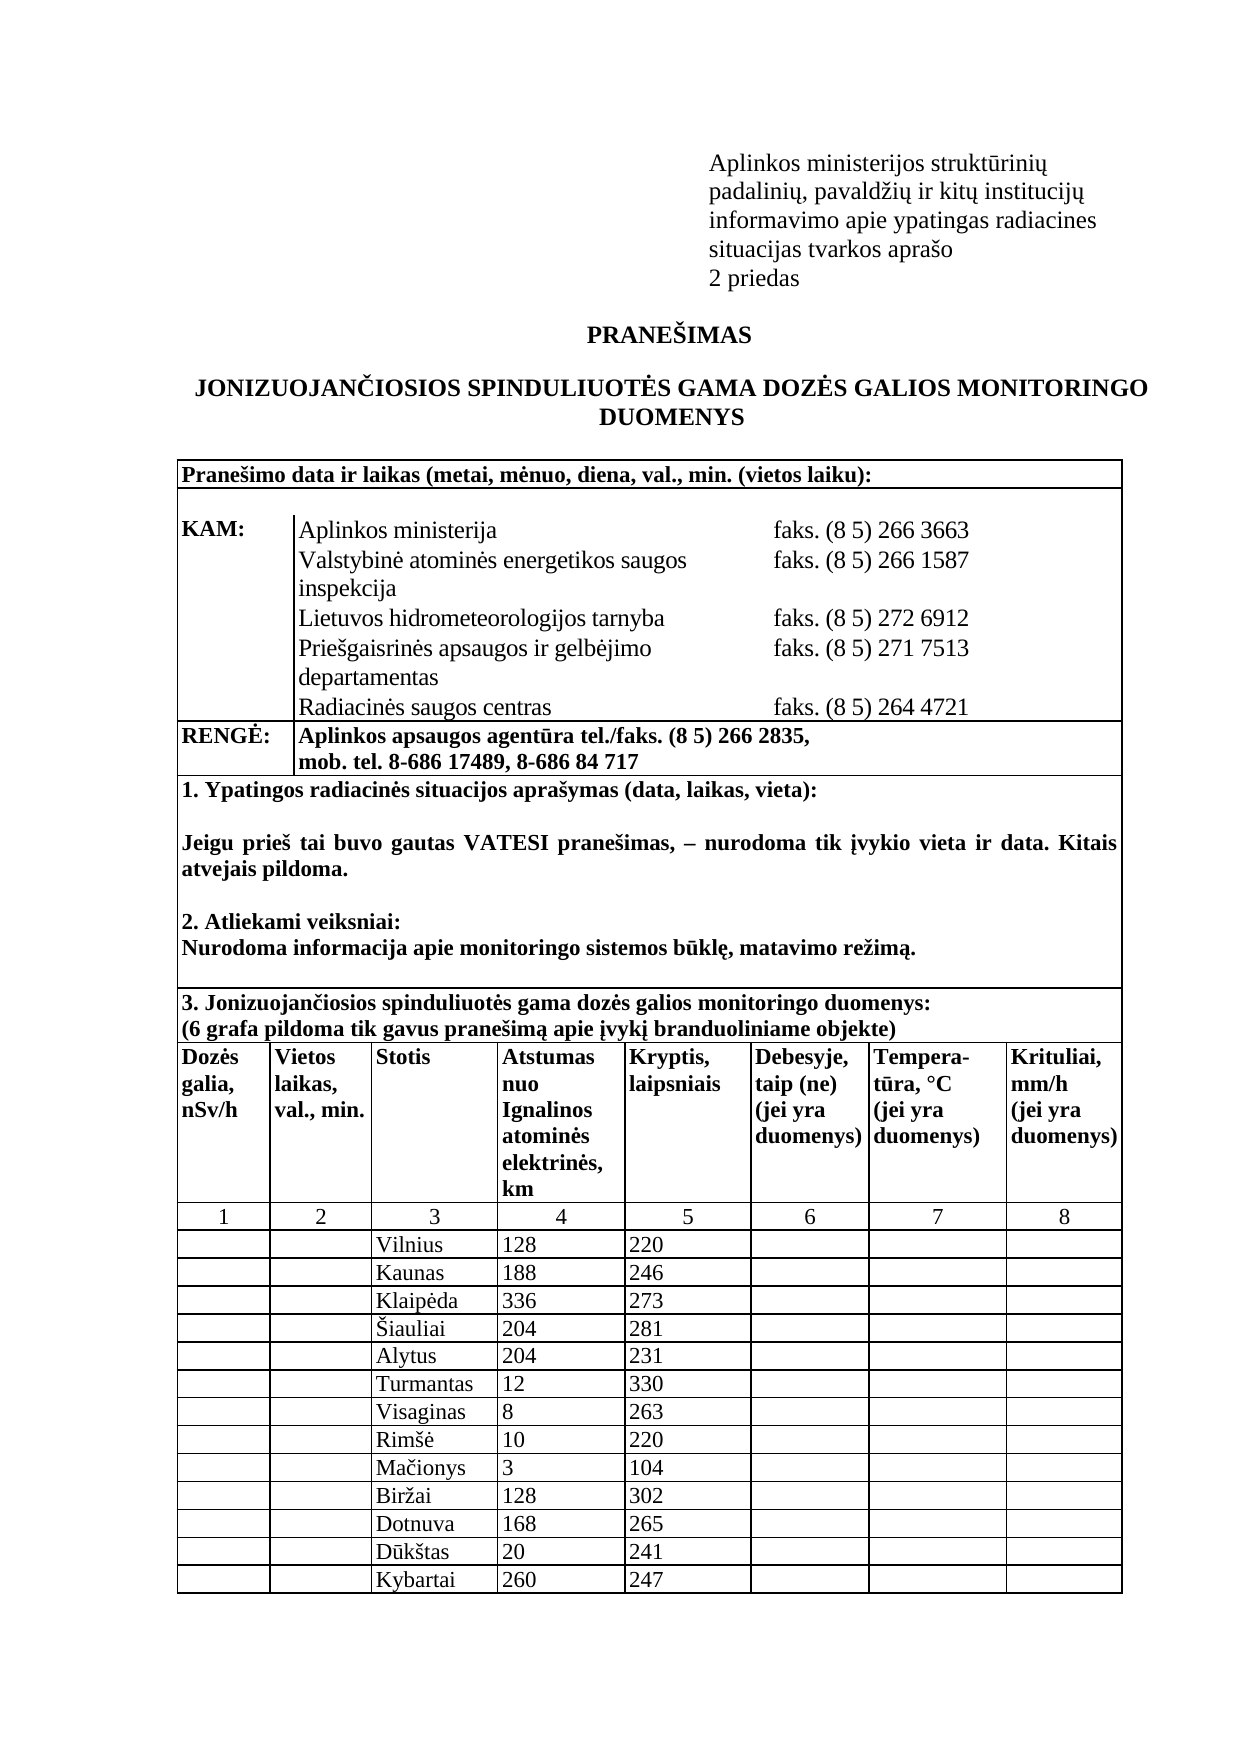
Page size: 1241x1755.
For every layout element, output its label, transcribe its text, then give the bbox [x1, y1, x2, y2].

table_cell 3 [372, 1203, 497, 1229]
table_cell [1007, 1343, 1121, 1369]
table_cell 10 [498, 1426, 624, 1453]
table_header Pranešimo data ir laikas (metai, mėnuo, diena, val., min. (vietos laiku): [178, 461, 1121, 487]
table_cell Aplinkos ministerija [295, 515, 769, 544]
table_cell 265 [626, 1510, 750, 1536]
table_cell Dotnuva [372, 1510, 497, 1536]
table_cell [1007, 1510, 1121, 1536]
table_cell [752, 1343, 868, 1369]
table_cell 263 [626, 1398, 750, 1425]
table_cell 4 [498, 1203, 624, 1229]
table_cell [178, 1482, 269, 1508]
table_cell 260 [498, 1566, 624, 1592]
table_cell 204 [498, 1315, 624, 1341]
table_cell [271, 1454, 371, 1481]
table_cell 8 [1007, 1203, 1121, 1229]
table_cell [271, 1538, 371, 1564]
table_cell [271, 1371, 371, 1397]
table_cell [769, 489, 1121, 515]
table_cell Vilnius [372, 1231, 497, 1257]
table_cell Dūkštas [372, 1538, 497, 1564]
table_cell [752, 1426, 868, 1453]
table_cell [178, 1426, 269, 1453]
table_cell 3 [498, 1454, 624, 1481]
table_cell [870, 1371, 1006, 1397]
table_cell [178, 1538, 269, 1564]
table_cell 8 [498, 1398, 624, 1425]
table_cell Radiacinės saugos centras [295, 691, 769, 720]
table_cell [752, 1510, 868, 1536]
table_cell 5 [626, 1203, 750, 1229]
table_cell 1. Ypatingos radiacinės situacijos aprašymas (data, laikas, vieta): Jeigu prieš tai buvo gautas VATESI pranešimas, – nurodoma tik įvykio vieta ir data. Kitais atvejais pildoma. [178, 776, 1121, 908]
table_cell [178, 1259, 269, 1285]
table_cell [271, 1482, 371, 1508]
table_cell 204 [498, 1343, 624, 1369]
table_cell [178, 1454, 269, 1481]
table_cell 104 [626, 1454, 750, 1481]
table_cell Debesyje, taip (ne) (jei yra duomenys) [752, 1043, 868, 1201]
text JONIZUOJANČIOSIOS SPINDULIUOTĖS GAMA DOZĖS GALIOS MONITORINGO DUOMENYS [177, 373, 1166, 430]
table_cell [752, 1538, 868, 1564]
table_cell [178, 1231, 269, 1257]
table_cell [271, 1398, 371, 1425]
table_cell Klaipėda [372, 1287, 497, 1313]
text informavimo apie ypatingas radiacines [177, 205, 1166, 234]
table_cell [752, 1371, 868, 1397]
table_cell 168 [498, 1510, 624, 1536]
table_cell [178, 1315, 269, 1341]
table_cell [271, 1315, 371, 1341]
table_cell [870, 1482, 1006, 1508]
table_cell faks. (8 5) 264 4721 [769, 691, 1121, 720]
table_cell 336 [498, 1287, 624, 1313]
table_cell 302 [626, 1482, 750, 1508]
table_cell 2 [271, 1203, 371, 1229]
table_cell [294, 489, 769, 515]
table_cell 220 [626, 1426, 750, 1453]
table_cell Vietos laikas, val., min. [271, 1043, 371, 1201]
table_cell 273 [626, 1287, 750, 1313]
table_cell [178, 1371, 269, 1397]
table_cell 20 [498, 1538, 624, 1564]
table_cell 330 [626, 1371, 750, 1397]
table_cell 246 [626, 1259, 750, 1285]
table_cell [271, 1287, 371, 1313]
table_cell faks. (8 5) 266 1587 [769, 544, 1121, 602]
table_cell [752, 1454, 868, 1481]
table_cell [752, 1259, 868, 1285]
table_cell [752, 1287, 868, 1313]
table_cell 241 [626, 1538, 750, 1564]
table_cell [271, 1343, 371, 1369]
text padalinių, pavaldžių ir kitų institucijų [177, 176, 1166, 205]
table_cell [870, 1287, 1006, 1313]
table_cell [1007, 1231, 1121, 1257]
table_cell 220 [626, 1231, 750, 1257]
table_cell [178, 1510, 269, 1536]
table_cell 12 [498, 1371, 624, 1397]
table_cell Rimšė [372, 1426, 497, 1453]
table_cell Mačionys [372, 1454, 497, 1481]
text 2 priedas [177, 263, 1166, 291]
table_cell Krituliai, mm/h (jei yra duomenys) [1007, 1043, 1121, 1201]
table_cell [1007, 1259, 1121, 1285]
table_cell faks. (8 5) 272 6912 [769, 602, 1121, 632]
table_cell [271, 1259, 371, 1285]
table_cell [178, 1343, 269, 1369]
table_cell [1007, 1398, 1121, 1425]
table_cell [870, 1566, 1006, 1592]
table_cell KAM: [178, 515, 293, 720]
table_cell Valstybinė atominės energetikos saugos inspekcija [295, 544, 769, 602]
table_cell Lietuvos hidrometeorologijos tarnyba [295, 602, 769, 632]
table_cell RENGĖ: [178, 722, 293, 775]
table_cell 2. Atliekami veiksniai: Nurodoma informacija apie monitoringo sistemos būklę, matavimo režimą. [178, 908, 1121, 987]
table_cell Alytus [372, 1343, 497, 1369]
table_cell Dozės galia, nSv/h [178, 1043, 269, 1201]
table_cell [1007, 1287, 1121, 1313]
table_cell [870, 1510, 1006, 1536]
table_cell [752, 1482, 868, 1508]
table_cell Visaginas [372, 1398, 497, 1425]
table_cell [870, 1231, 1006, 1257]
table_cell [1007, 1454, 1121, 1481]
table_cell Kryptis, laipsniais [626, 1043, 750, 1201]
table_cell [870, 1454, 1006, 1481]
table_cell [1007, 1538, 1121, 1564]
table_cell [178, 1398, 269, 1425]
table_cell [752, 1566, 868, 1592]
table_cell [1007, 1426, 1121, 1453]
table_cell [752, 1231, 868, 1257]
table_cell [870, 1426, 1006, 1453]
text PRANEŠIMAS [177, 320, 1166, 349]
table_cell Biržai [372, 1482, 497, 1508]
text situacijas tvarkos aprašo [177, 234, 1166, 263]
table_cell Šiauliai [372, 1315, 497, 1341]
table_cell Priešgaisrinės apsaugos ir gelbėjimo departamentas [295, 632, 769, 691]
table_cell [752, 1315, 868, 1341]
table_cell [1007, 1482, 1121, 1508]
table_cell 128 [498, 1482, 624, 1508]
table_cell 231 [626, 1343, 750, 1369]
table_cell Atstumas nuo Ignalinos atominės elektrinės, km [498, 1043, 624, 1201]
table_cell Tempera-tūra, °C (jei yra duomenys) [870, 1043, 1006, 1201]
table_cell Kaunas [372, 1259, 497, 1285]
table_cell [178, 1287, 269, 1313]
table_cell 247 [626, 1566, 750, 1592]
table_cell Kybartai [372, 1566, 497, 1592]
table_cell [1007, 1371, 1121, 1397]
table_cell 6 [752, 1203, 868, 1229]
table_cell [870, 1315, 1006, 1341]
table_cell 3. Jonizuojančiosios spinduliuotės gama dozės galios monitoringo duomenys: (6 grafa pildoma tik gavus pranešimą apie įvykį branduoliniame objekte) [178, 989, 1121, 1042]
table_cell [1007, 1566, 1121, 1592]
table_cell [271, 1231, 371, 1257]
table_cell [271, 1426, 371, 1453]
table_cell 128 [498, 1231, 624, 1257]
table_cell 188 [498, 1259, 624, 1285]
text Aplinkos ministerijos struktūrinių [177, 148, 1166, 176]
table_cell [870, 1398, 1006, 1425]
table_cell [870, 1538, 1006, 1564]
table_cell faks. (8 5) 266 3663 [769, 515, 1121, 544]
table_cell 281 [626, 1315, 750, 1341]
table_cell faks. (8 5) 271 7513 [769, 632, 1121, 691]
table_cell Stotis [372, 1043, 497, 1201]
table_cell 7 [870, 1203, 1006, 1229]
table_cell [178, 489, 294, 515]
table_cell [271, 1566, 371, 1592]
table_cell Turmantas [372, 1371, 497, 1397]
table_cell [271, 1510, 371, 1536]
table_cell Aplinkos apsaugos agentūra tel./faks. (8 5) 266 2835, mob. tel. 8-686 17489, 8-686 84 717 [295, 722, 1121, 775]
table_cell [870, 1343, 1006, 1369]
table_cell 1 [178, 1203, 269, 1229]
table_cell [752, 1398, 868, 1425]
table_cell [178, 1566, 269, 1592]
table_cell [1007, 1315, 1121, 1341]
table_cell [870, 1259, 1006, 1285]
